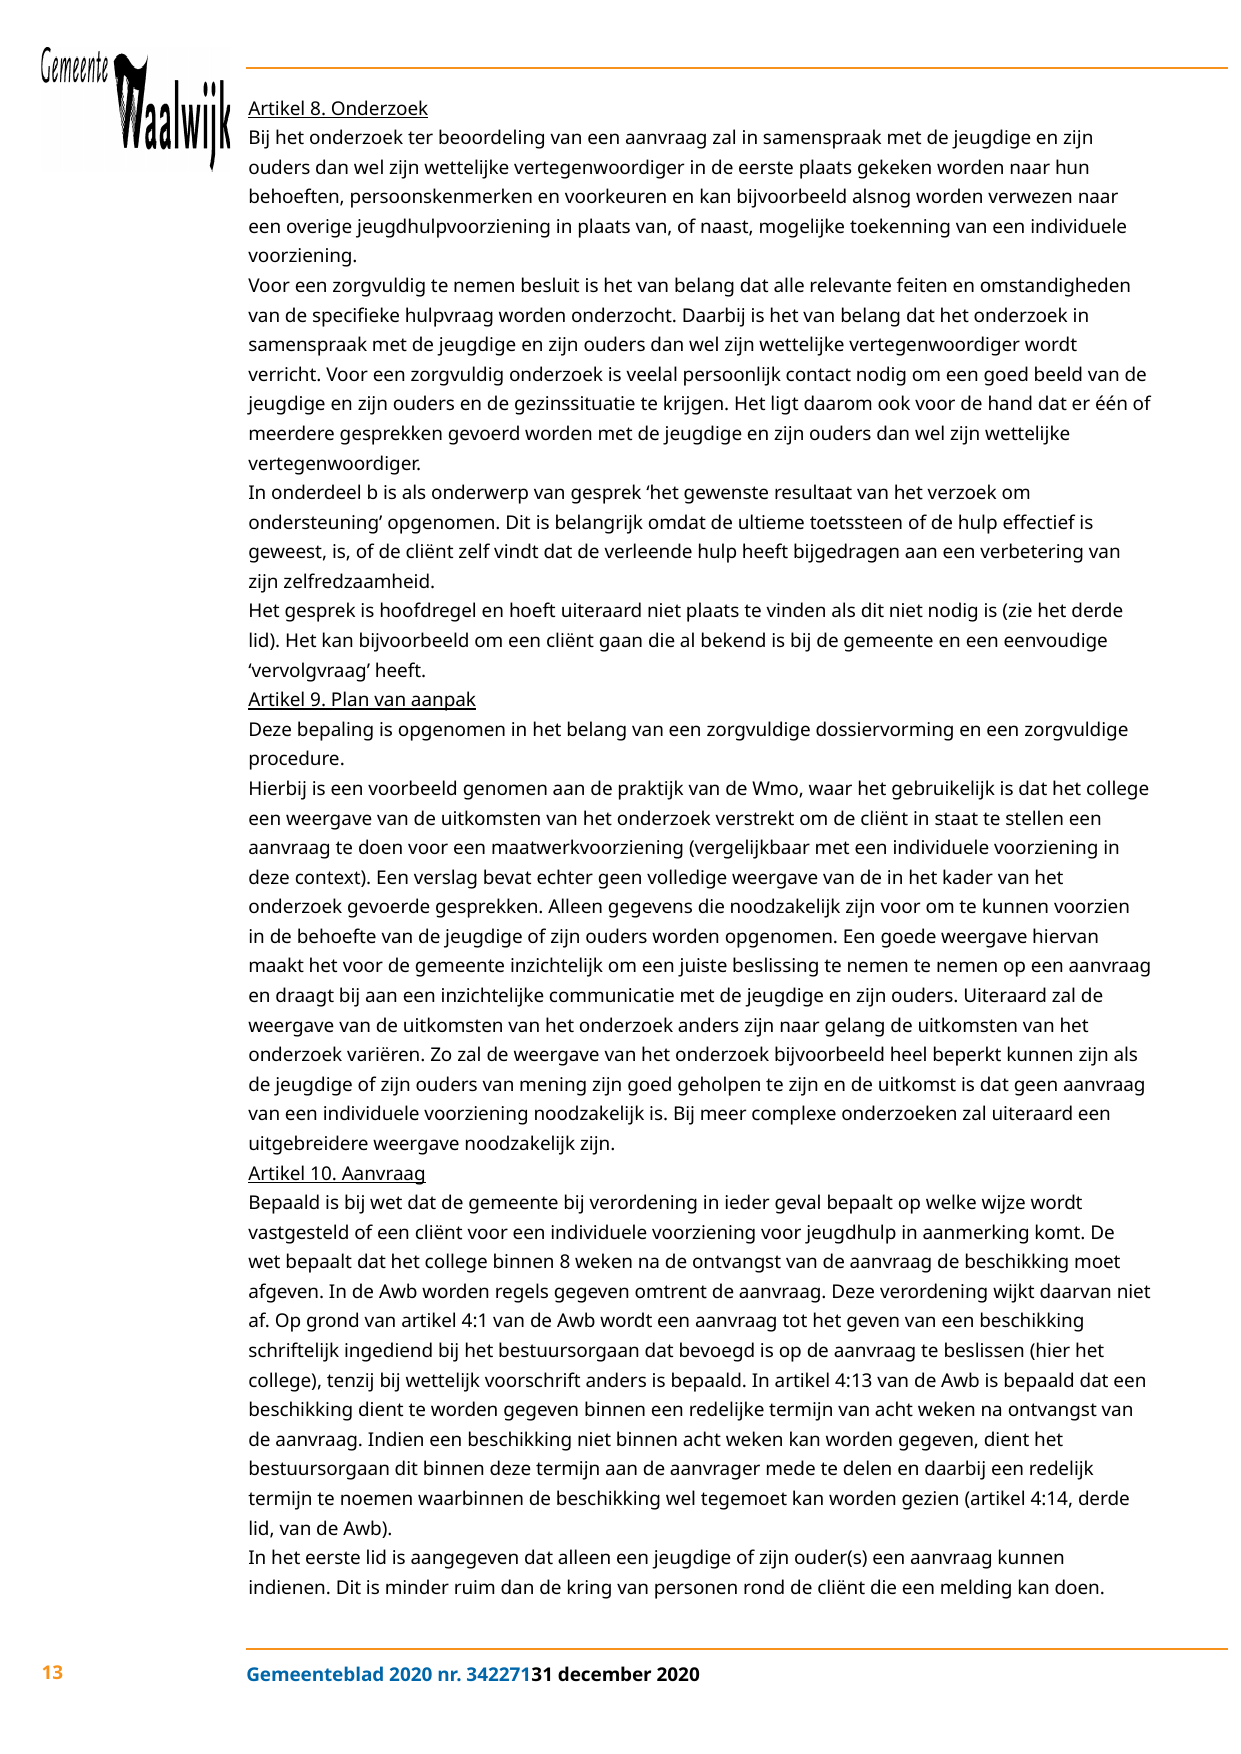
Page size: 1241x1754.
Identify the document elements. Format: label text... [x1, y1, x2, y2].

text Bepaald is bij wet dat de gemeente bij verordening in ieder geval bepaalt op welke wijze wordt vastgesteld of een cliënt voor een individuele voorziening voor jeugdhulp in aanmerking komt. De wet bepaalt dat het college binnen 8 weken na de ontvangst van de aanvraag de beschikking moet afgeven. In de Awb worden regels gegeven omtrent de aanvraag. Deze verordening wijkt daarvan niet af. Op grond van artikel 4:1 van de Awb wordt een aanvraag tot het geven van een beschikking schriftelijk ingediend bij het bestuursorgaan dat bevoegd is op de aanvraag te beslissen (hier het college), tenzij bij wettelijk voorschrift anders is bepaald. In artikel 4:13 van de Awb is bepaald dat een beschikking dient te worden gegeven binnen een redelijke termijn van acht weken na ontvangst van de aanvraag. Indien een beschikking niet binnen acht weken kan worden gegeven, dient het bestuursorgaan dit binnen deze termijn aan de aanvrager mede te delen en daarbij een redelijk termijn te noemen waarbinnen de beschikking wel tegemoet kan worden gezien (artikel 4:14, derde lid, van de Awb). [248, 1189, 1152, 1541]
text Artikel 9. Plan van aanpak [248, 686, 1152, 712]
text Artikel 10. Aanvraag [248, 1160, 1152, 1186]
text Deze bepaling is opgenomen in het belang van een zorgvuldige dossiervorming en een zorgvuldige procedure. [248, 716, 1152, 771]
text Hierbij is een voorbeeld genomen aan de praktijk van de Wmo, waar het gebruikelijk is dat het college een weergave van de uitkomsten van het onderzoek verstrekt om de cliënt in staat te stellen een aanvraag te doen voor een maatwerkvoorziening (vergelijkbaar met een individuele voorziening in deze context). Een verslag bevat echter geen volledige weergave van de in het kader van het onderzoek gevoerde gesprekken. Alleen gegevens die noodzakelijk zijn voor om te kunnen voorzien in de behoefte van de jeugdige of zijn ouders worden opgenomen. Een goede weergave hiervan maakt het voor de gemeente inzichtelijk om een juiste beslissing te nemen te nemen op een aanvraag en draagt bij aan een inzichtelijke communicatie met de jeugdige en zijn ouders. Uiteraard zal de weergave van de uitkomsten van het onderzoek anders zijn naar gelang de uitkomsten van het onderzoek variëren. Zo zal de weergave van het onderzoek bijvoorbeeld heel beperkt kunnen zijn als de jeugdige of zijn ouders van mening zijn goed geholpen te zijn en de uitkomst is dat geen aanvraag van een individuele voorziening noodzakelijk is. Bij meer complexe onderzoeken zal uiteraard een uitgebreidere weergave noodzakelijk zijn. [248, 775, 1152, 1156]
text Het gesprek is hoofdregel en hoeft uiteraard niet plaats te vinden als dit niet nodig is (zie het derde lid). Het kan bijvoorbeeld om een cliënt gaan die al bekend is bij de gemeente en een eenvoudige ‘vervolgvraag’ heeft. [248, 598, 1152, 683]
picture [41, 47, 231, 172]
text Bij het onderzoek ter beoordeling van een aanvraag zal in samenspraak met de jeugdige en zijn ouders dan wel zijn wettelijke vertegenwoordiger in de eerste plaats gekeken worden naar hun behoeften, persoonskenmerken en voorkeuren en kan bijvoorbeeld alsnog worden verwezen naar een overige jeugdhulpvoorziening in plaats van, of naast, mogelijke toekenning van een individuele voorziening. [248, 124, 1152, 268]
text In onderdeel b is als onderwerp van gesprek ‘het gewenste resultaat van het verzoek om ondersteuning’ opgenomen. Dit is belangrijk omdat de ultieme toetssteen of de hulp effectief is geweest, is, of de cliënt zelf vindt dat de verleende hulp heeft bijgedragen aan een verbetering van zijn zelfredzaamheid. [248, 479, 1152, 594]
text In het eerste lid is aangegeven dat alleen een jeugdige of zijn ouder(s) een aanvraag kunnen indienen. Dit is minder ruim dan de kring van personen rond de cliënt die een melding kan doen. [248, 1544, 1152, 1600]
text Voor een zorgvuldig te nemen besluit is het van belang dat alle relevante feiten en omstandigheden van de specifieke hulpvraag worden onderzocht. Daarbij is het van belang dat het onderzoek in samenspraak met de jeugdige en zijn ouders dan wel zijn wettelijke vertegenwoordiger wordt verricht. Voor een zorgvuldig onderzoek is veelal persoonlijk contact nodig om een goed beeld van de jeugdige en zijn ouders en de gezinssituatie te krijgen. Het ligt daarom ook voor de hand dat er één of meerdere gesprekken gevoerd worden met de jeugdige en zijn ouders dan wel zijn wettelijke vertegenwoordiger. [248, 272, 1152, 476]
text Artikel 8. Onderzoek [248, 95, 1152, 121]
